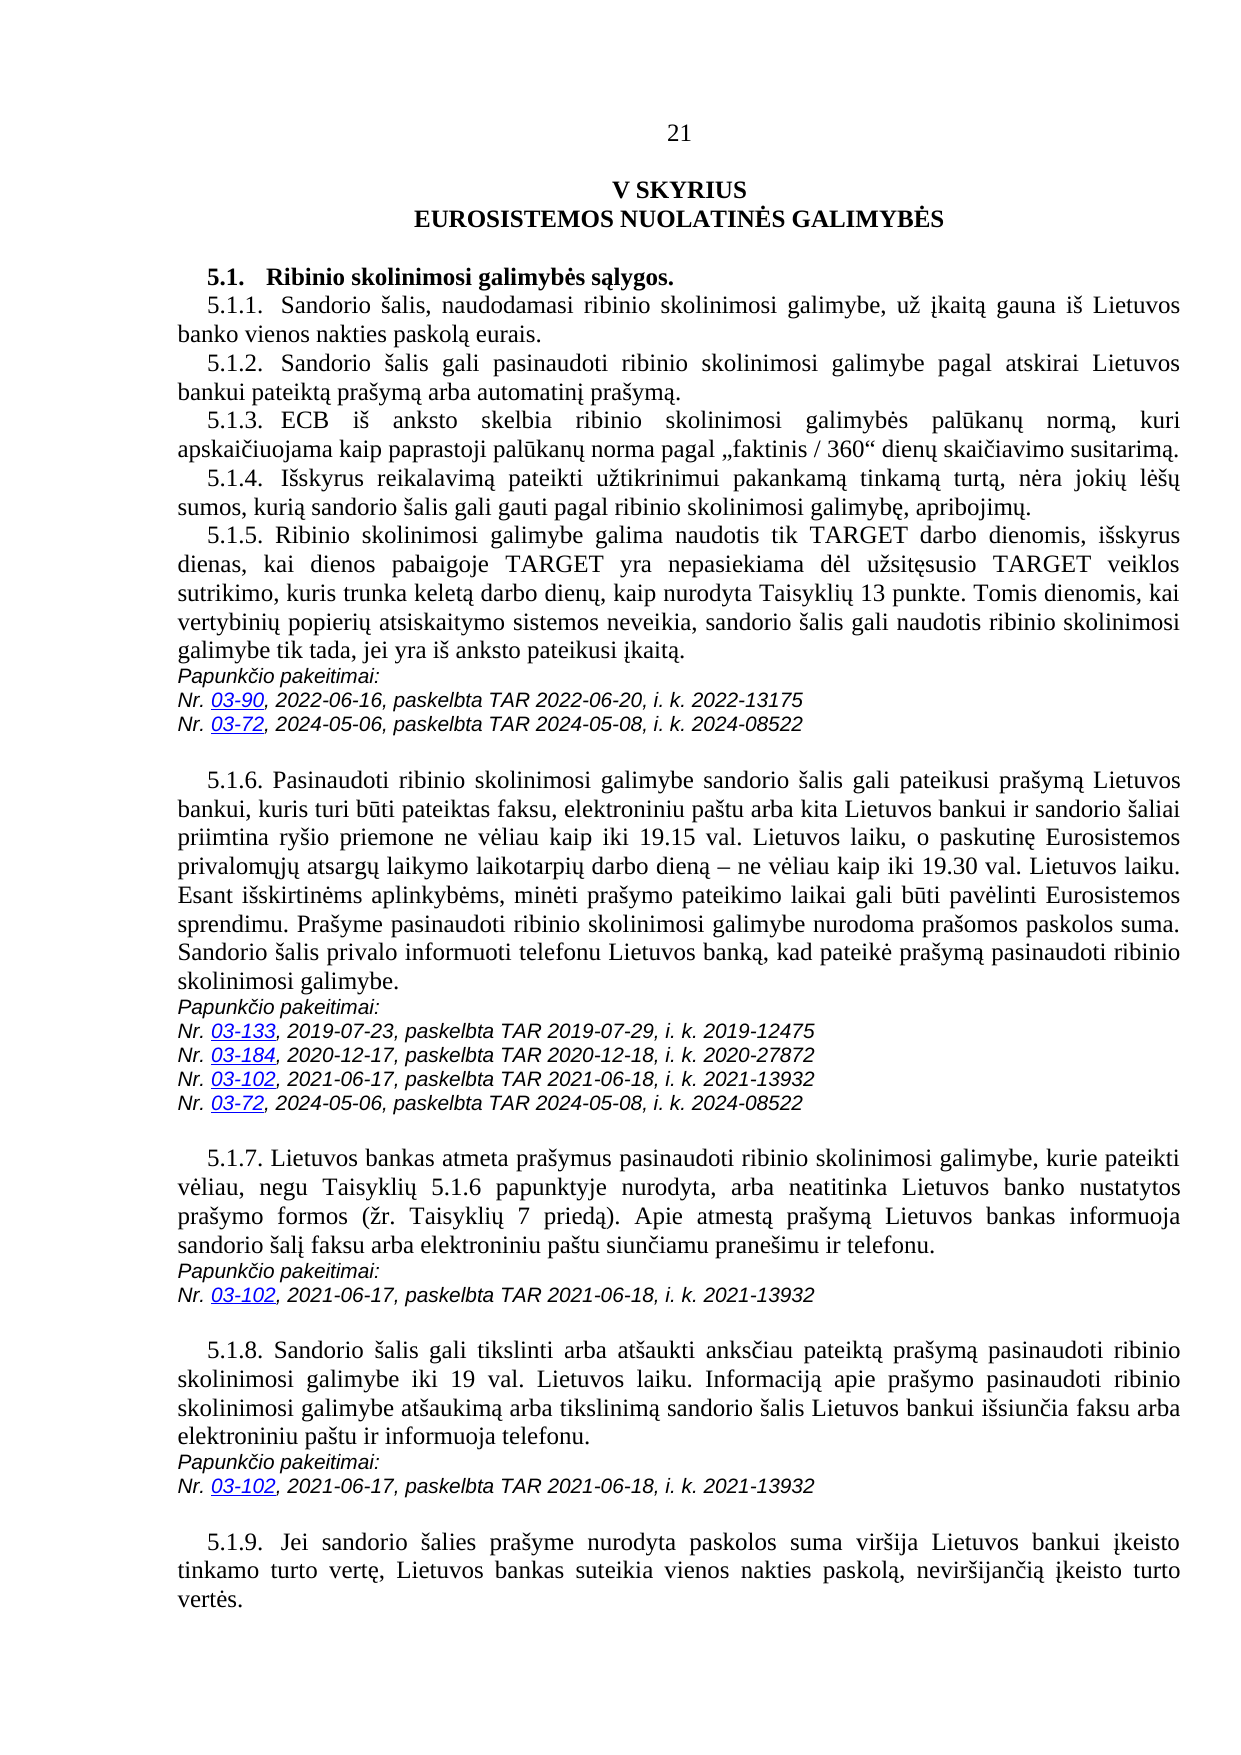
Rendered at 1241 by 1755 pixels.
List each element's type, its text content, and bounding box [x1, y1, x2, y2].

text Nr. 03-133, 2019-07-23, paskelbta TAR 2019-07-29, i. k. 2019-12475 [177, 1019, 1181, 1043]
text 5.1.7. Lietuvos bankas atmeta prašymus pasinaudoti ribinio skolinimosi galimybe, kurie pateikti vėliau, negu Taisyklių 5.1.6 papunktyje nurodyta, arba neatitinka Lietuvos banko nustatytos prašymo formos (žr. Taisyklių 7 priedą). Apie atmestą prašymą Lietuvos bankas informuoja sandorio šalį faksu arba elektroniniu paštu siunčiamu pranešimu ir telefonu. [177, 1143, 1181, 1258]
text Nr. 03-102, 2021-06-17, paskelbta TAR 2021-06-18, i. k. 2021-13932 [177, 1474, 1181, 1498]
text Nr. 03-102, 2021-06-17, paskelbta TAR 2021-06-18, i. k. 2021-13932 [177, 1067, 1181, 1091]
text Papunkčio pakeitimai: [177, 1450, 1181, 1474]
text Nr. 03-90, 2022-06-16, paskelbta TAR 2022-06-20, i. k. 2022-13175 [177, 688, 1181, 712]
text Nr. 03-184, 2020-12-17, paskelbta TAR 2020-12-18, i. k. 2020-27872 [177, 1043, 1181, 1067]
text Papunkčio pakeitimai: [177, 1258, 1181, 1282]
text 5.1.8. Sandorio šalis gali tikslinti arba atšaukti anksčiau pateiktą prašymą pasinaudoti ribinio skolinimosi galimybe iki 19 val. Lietuvos laiku. Informaciją apie prašymo pasinaudoti ribinio skolinimosi galimybe atšaukimą arba tikslinimą sandorio šalis Lietuvos bankui išsiunčia faksu arba elektroniniu paštu ir informuoja telefonu. [177, 1335, 1181, 1450]
text V SKYRIUS [177, 176, 1181, 204]
text 5.1.9. Jei sandorio šalies prašyme nurodyta paskolos suma viršija Lietuvos bankui įkeisto tinkamo turto vertę, Lietuvos bankas suteikia vienos nakties paskolą, neviršijančią įkeisto turto vertės. [177, 1527, 1181, 1613]
text 5.1.1. Sandorio šalis, naudodamasi ribinio skolinimosi galimybe, už įkaitą gauna iš Lietuvos banko vienos nakties paskolą eurais. [177, 291, 1181, 348]
text 5.1.3. ECB iš anksto skelbia ribinio skolinimosi galimybės palūkanų normą, kuri apskaičiuojama kaip paprastoji palūkanų norma pagal „faktinis / 360“ dienų skaičiavimo susitarimą. [177, 406, 1181, 463]
text EUROSISTEMOS NUOLATINĖS GALIMYBĖS [177, 204, 1181, 233]
text Nr. 03-102, 2021-06-17, paskelbta TAR 2021-06-18, i. k. 2021-13932 [177, 1282, 1181, 1306]
text Papunkčio pakeitimai: [177, 995, 1181, 1019]
text Nr. 03-72, 2024-05-06, paskelbta TAR 2024-05-08, i. k. 2024-08522 [177, 1091, 1181, 1115]
text 5.1.6. Pasinaudoti ribinio skolinimosi galimybe sandorio šalis gali pateikusi prašymą Lietuvos bankui, kuris turi būti pateiktas faksu, elektroniniu paštu arba kita Lietuvos bankui ir sandorio šaliai priimtina ryšio priemone ne vėliau kaip iki 19.15 val. Lietuvos laiku, o paskutinę Eurosistemos privalomųjų atsargų laikymo laikotarpių darbo dieną – ne vėliau kaip iki 19.30 val. Lietuvos laiku. Esant išskirtinėms aplinkybėms, minėti prašymo pateikimo laikai gali būti pavėlinti Eurosistemos sprendimu. Prašyme pasinaudoti ribinio skolinimosi galimybe nurodoma prašomos paskolos suma. Sandorio šalis privalo informuoti telefonu Lietuvos banką, kad pateikė prašymą pasinaudoti ribinio skolinimosi galimybe. [177, 765, 1181, 995]
text 5.1.2. Sandorio šalis gali pasinaudoti ribinio skolinimosi galimybe pagal atskirai Lietuvos bankui pateiktą prašymą arba automatinį prašymą. [177, 348, 1181, 406]
text 5.1. Ribinio skolinimosi galimybės sąlygos. [177, 262, 1181, 291]
text 5.1.5. Ribinio skolinimosi galimybe galima naudotis tik TARGET darbo dienomis, išskyrus dienas, kai dienos pabaigoje TARGET yra nepasiekiama dėl užsitęsusio TARGET veiklos sutrikimo, kuris trunka keletą darbo dienų, kaip nurodyta Taisyklių 13 punkte. Tomis dienomis, kai vertybinių popierių atsiskaitymo sistemos neveikia, sandorio šalis gali naudotis ribinio skolinimosi galimybe tik tada, jei yra iš anksto pateikusi įkaitą. [177, 521, 1181, 664]
text Nr. 03-72, 2024-05-06, paskelbta TAR 2024-05-08, i. k. 2024-08522 [177, 712, 1181, 736]
text Papunkčio pakeitimai: [177, 664, 1181, 688]
text 5.1.4. Išskyrus reikalavimą pateikti užtikrinimui pakankamą tinkamą turtą, nėra jokių lėšų sumos, kurią sandorio šalis gali gauti pagal ribinio skolinimosi galimybę, apribojimų. [177, 463, 1181, 521]
